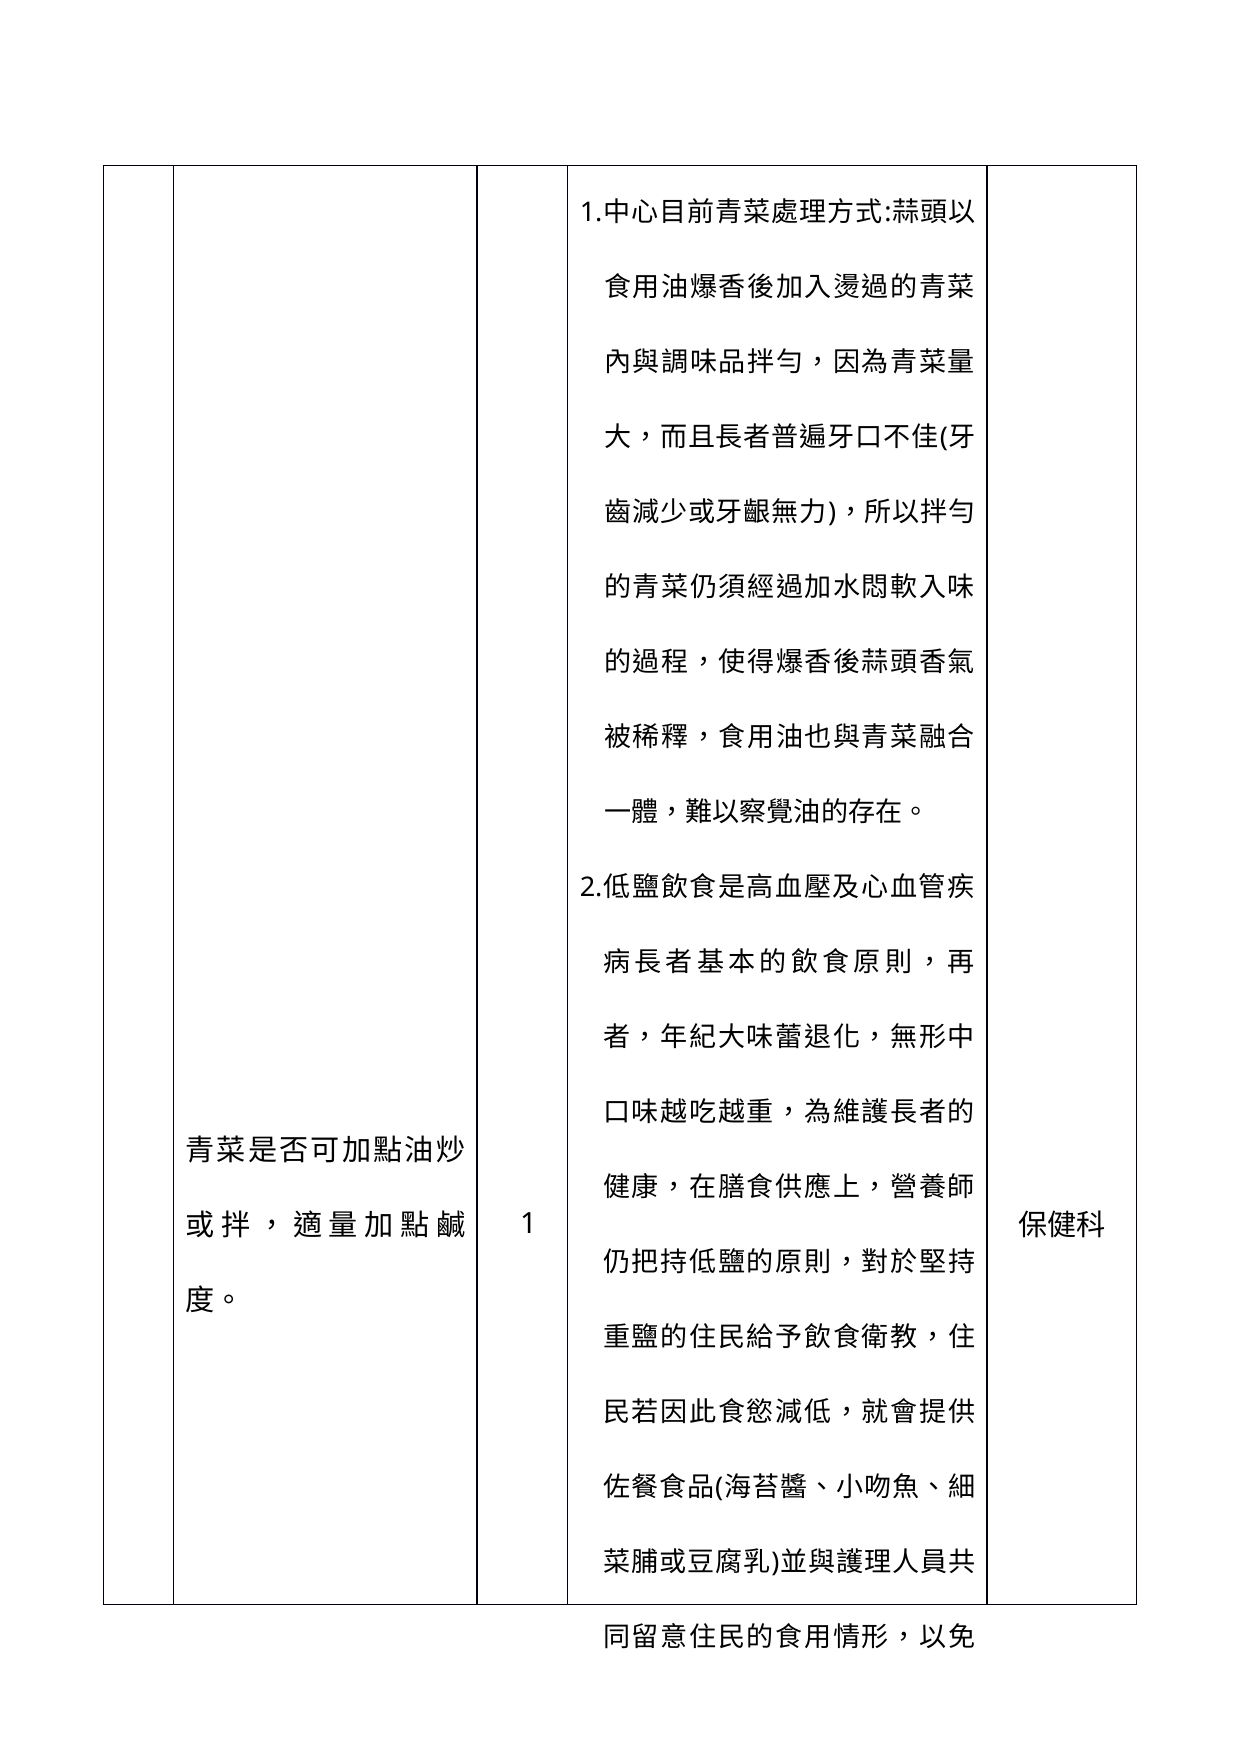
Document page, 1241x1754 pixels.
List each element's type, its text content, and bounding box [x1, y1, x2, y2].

table_cell 青菜是否可加點油炒或拌，適量加點鹹度。 [174, 166, 476, 1604]
table_cell 生活照顧方面 [104, 166, 173, 1604]
table_cell 1 [478, 166, 567, 1604]
table_cell 保健科 [988, 166, 1136, 1604]
table_cell 1.中心目前青菜處理方式:蒜頭以食用油爆香後加入燙過的青菜內與調味品拌勻，因為青菜量大，而且長者普遍牙口不佳(牙齒減少或牙齦無力)，所以拌勻的青菜仍須經過加水悶軟入味的過程，使得爆香後蒜頭香氣被稀釋，食用油也與青菜融合一體，難以察覺油的存在。 2.低鹽飲食是高血壓及心血管疾病長者基本的飲食原則，再者，年紀大味蕾退化，無形中口味越吃越重，為維護長者的健康，在膳食供應上，營養師仍把持低鹽的原則，對於堅持重鹽的住民給予飲食衛教，住民若因此食慾減低，就會提供佐餐食品(海苔醬、小吻魚、細菜脯或豆腐乳)並與護理人員共同留意住民的食用情形，以免過度依賴佐餐食品，隨時給予關心。 3.本中心每月召開膳食管理委員會議，提供住民對當月伙食供應的優缺點表達意見，將改善意見落實於改進膳食服務。貴家屬若需進一步了解長輩狀況，歡迎至營養室諮詢。 [568, 166, 986, 1604]
